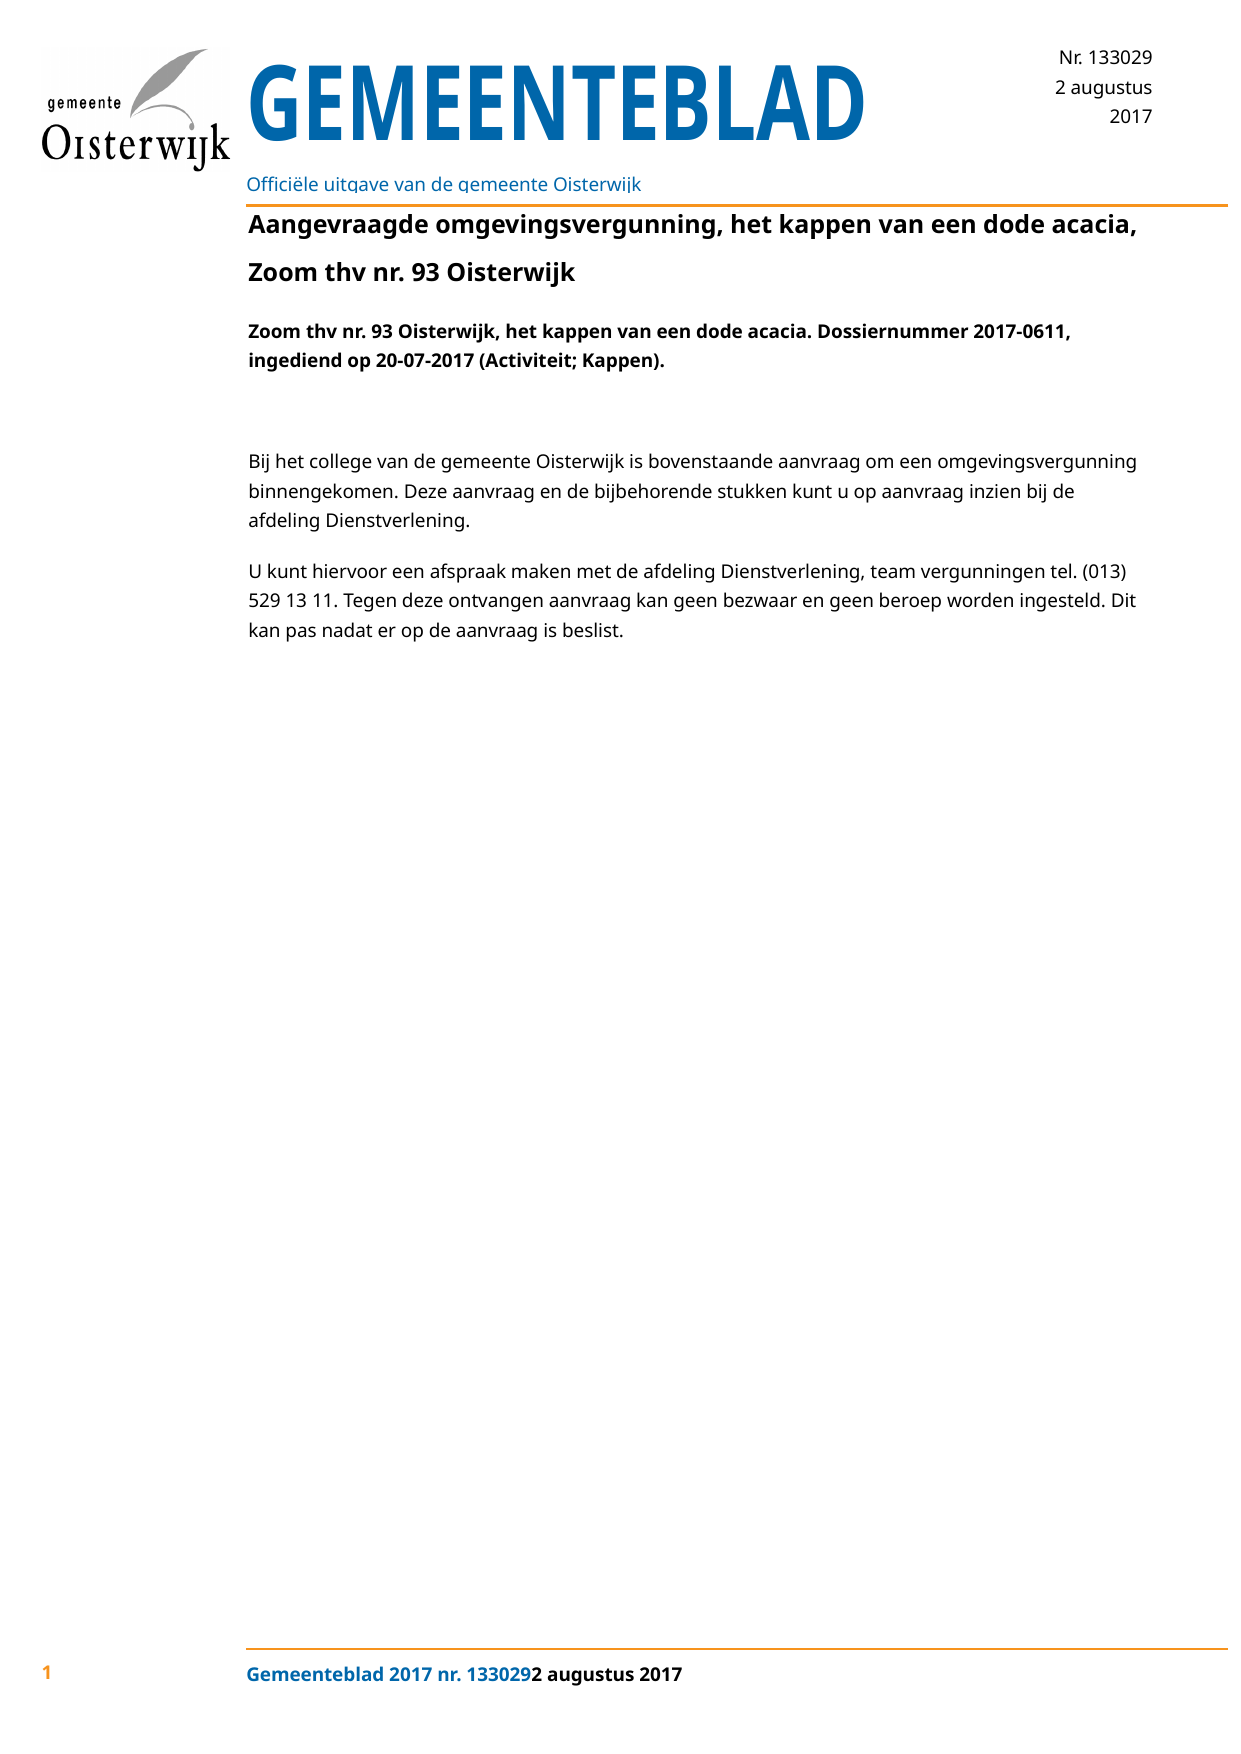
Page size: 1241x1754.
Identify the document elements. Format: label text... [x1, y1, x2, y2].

picture [41, 47, 231, 172]
text U kunt hiervoor een afspraak maken met de afdeling Dienstverlening, team vergunningen tel. (013) 529 13 11. Tegen deze ontvangen aanvraag kan geen bezwaar en geen beroep worden ingesteld. Dit kan pas nadat er op de aanvraag is beslist. [248, 558, 1152, 643]
text Aangevraagde omgevingsvergunning, het kappen van een dode acacia, Zoom thv nr. 93 Oisterwijk [248, 207, 1152, 288]
text Bij het college van de gemeente Oisterwijk is bovenstaande aanvraag om een omgevingsvergunning binnengekomen. Deze aanvraag en de bijbehorende stukken kunt u op aanvraag inzien bij de afdeling Dienstverlening. [248, 448, 1152, 533]
text Zoom thv nr. 93 Oisterwijk, het kappen van een dode acacia. Dossiernummer 2017-0611, ingediend op 20-07-2017 (Activiteit; Kappen). [248, 318, 1152, 373]
